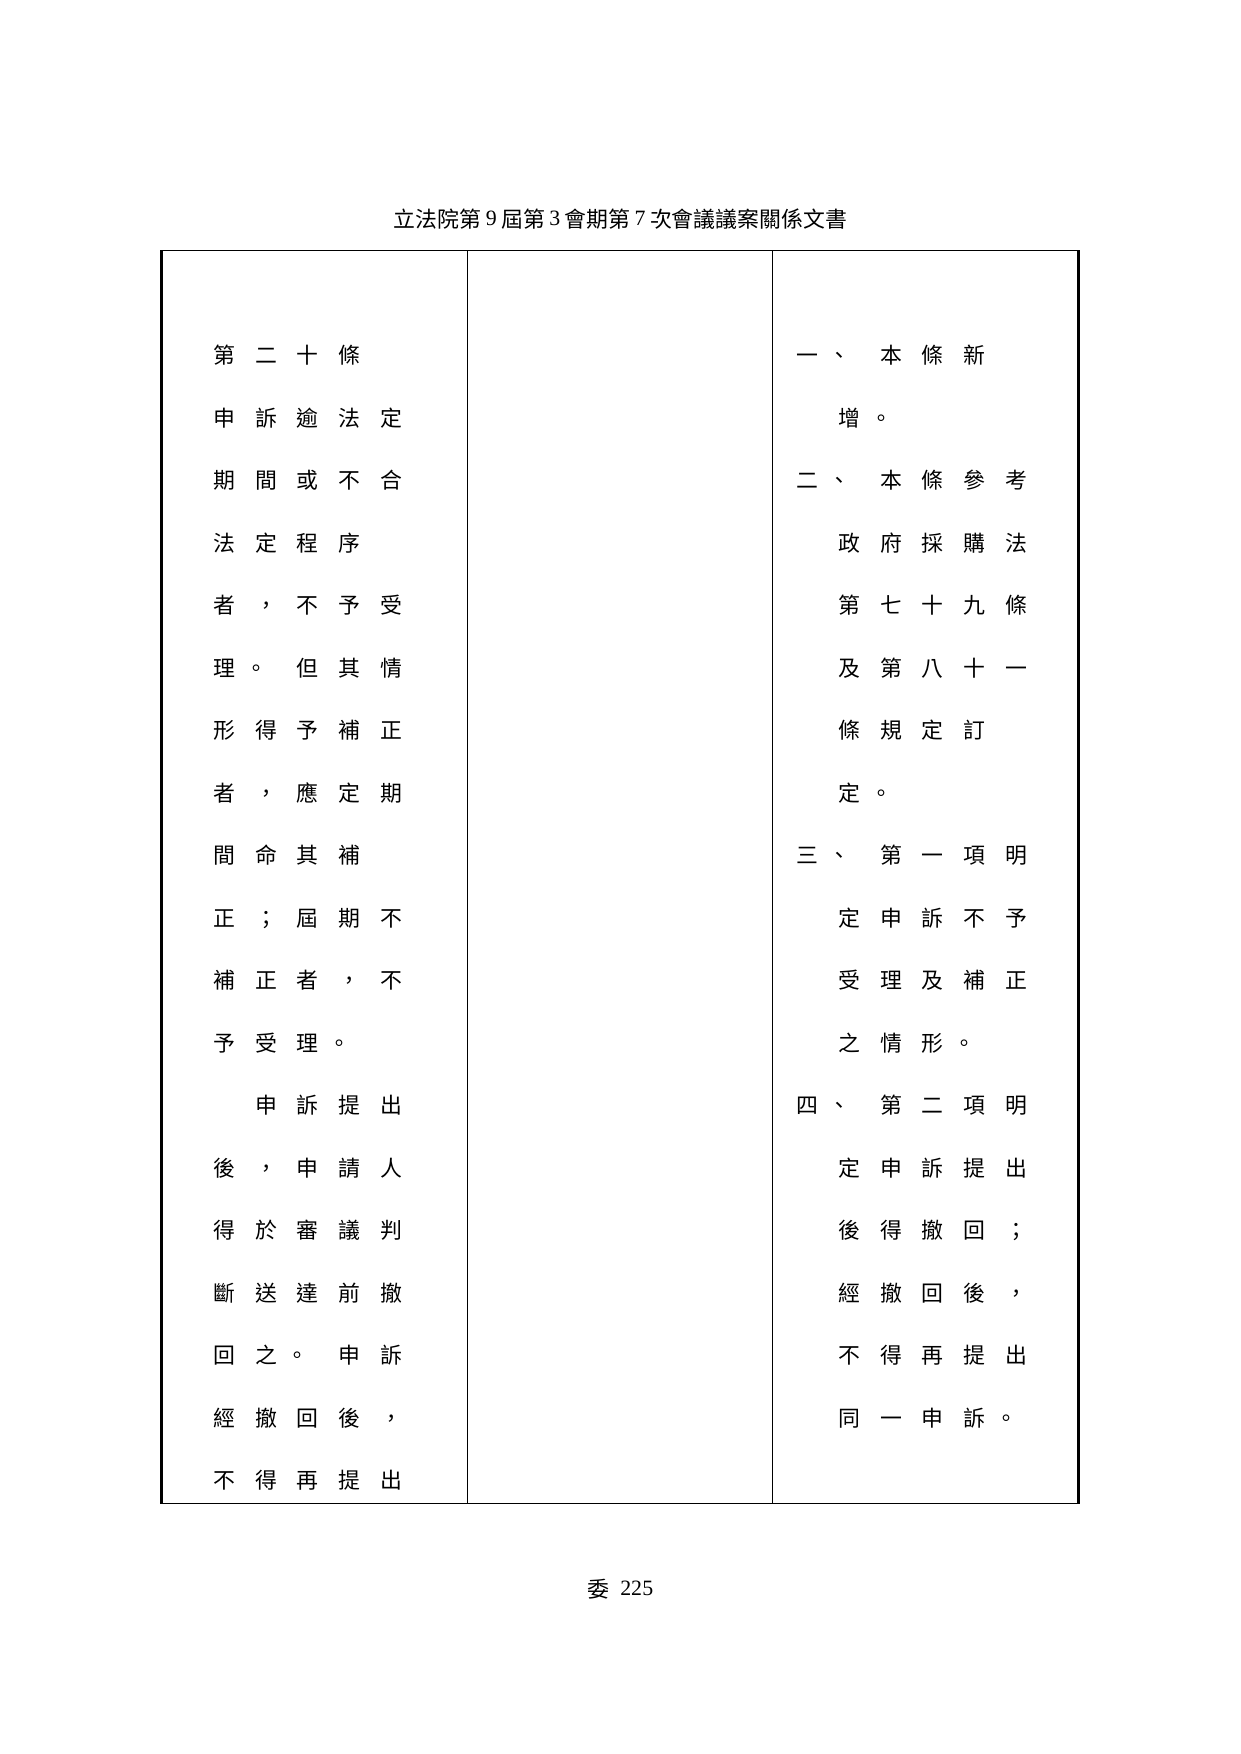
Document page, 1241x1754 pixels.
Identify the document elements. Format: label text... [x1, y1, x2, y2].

table_cell 一、本條新增。 二、本條參考政府採購法第七十九條及第八十一條規定訂定。 三、第一項明定申訴不予受理及補正之情形。 四、第二項明定申訴提出後得撤回；經撤回後，不得再提出同一申訴。 [773, 251, 1077, 1503]
table_cell [468, 251, 772, 1503]
table_cell 第二十條 申訴逾法定期間或不合法定程序者，不予受理。但其情形得予補正者，應定期間命其補正；屆期不補正者，不予受理。 申訴提出後，申請人得於審議判斷送達前撤回之。申訴經撤回後，不得再提出 [163, 251, 467, 1503]
